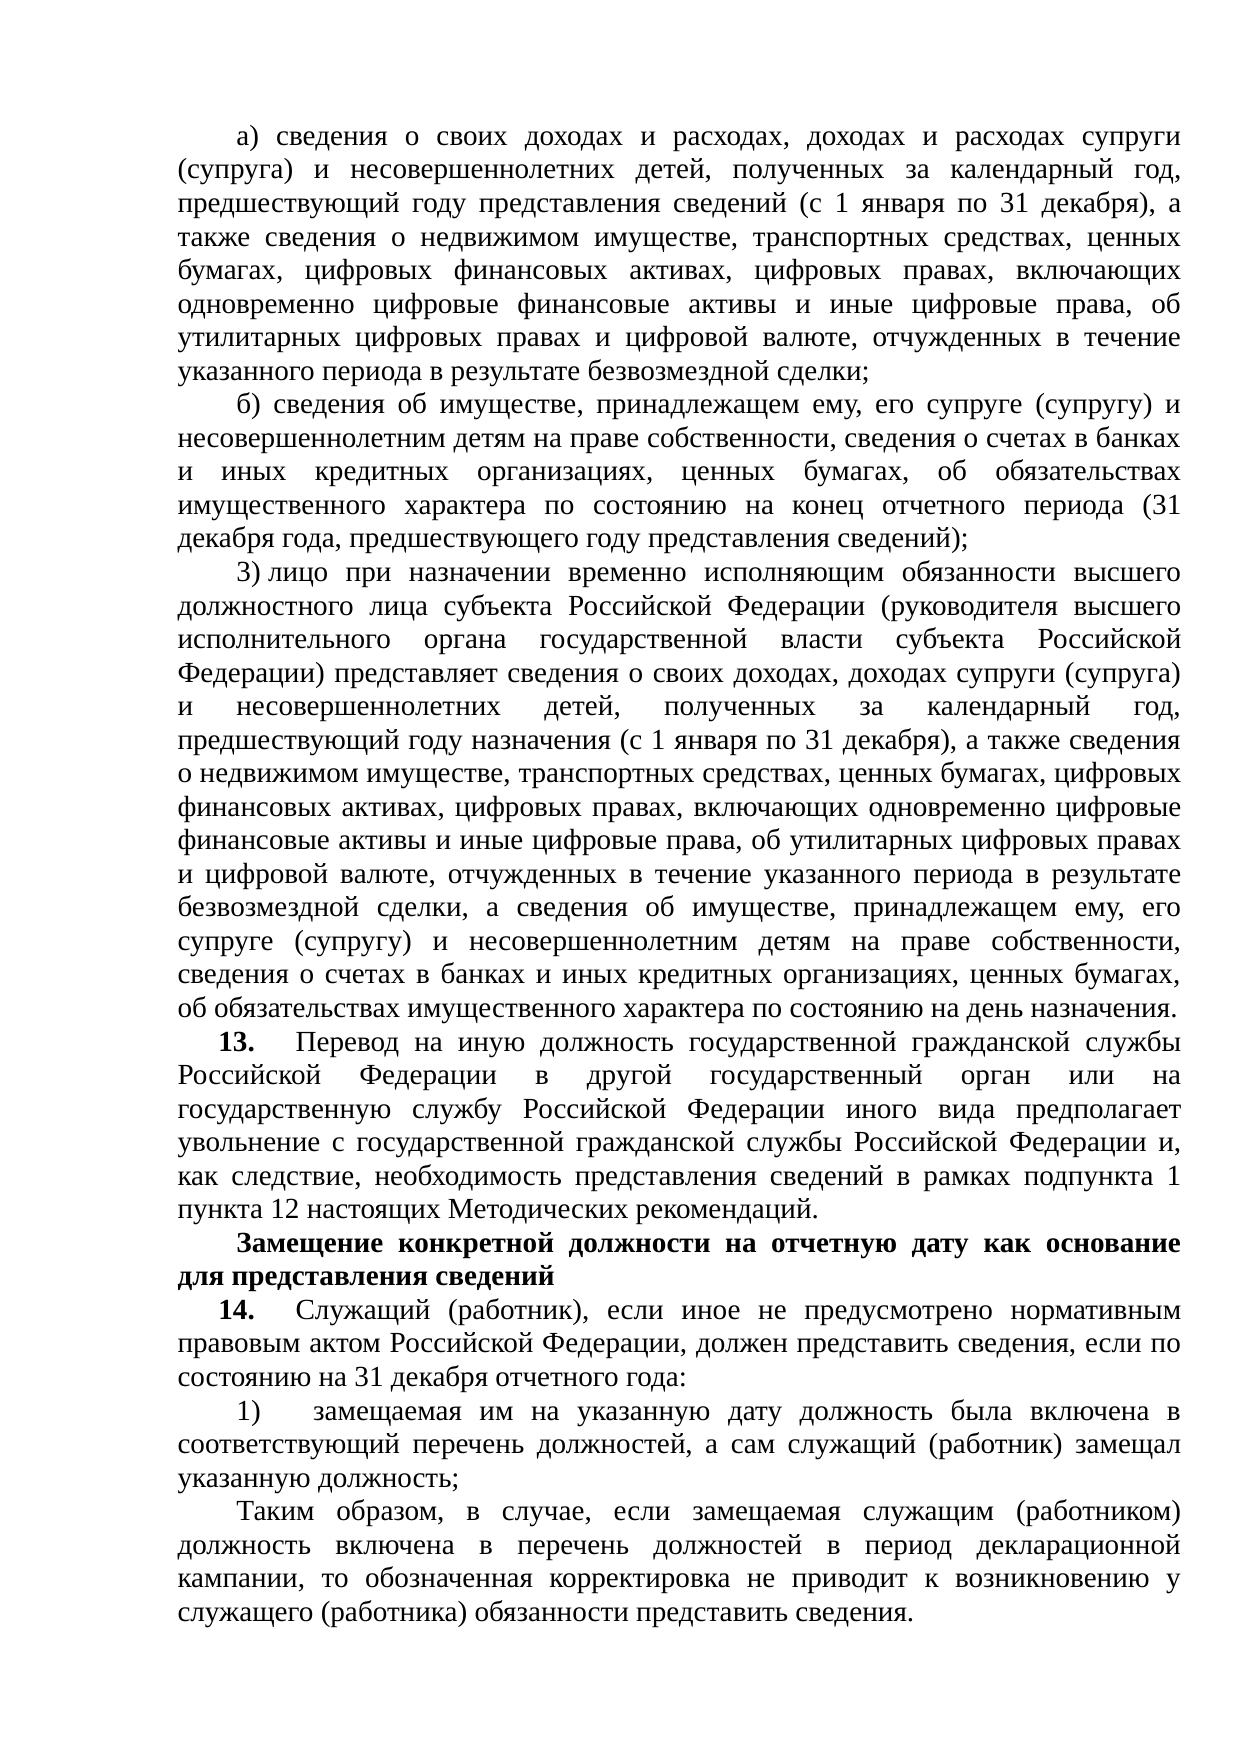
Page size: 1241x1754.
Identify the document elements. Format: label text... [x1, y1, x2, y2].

text б) сведения об имуществе, принадлежащем ему, его супруге (супругу) и несовершеннолетним детям на праве собственности, сведения о счетах в банках и иных кредитных организациях, ценных бумагах, об обязательствах имущественного характера по состоянию на конец отчетного периода (31 декабря года, предшествующего году представления сведений); [177, 386, 1182, 554]
list Таким образом, в случае, если замещаемая служащим (работником) должность включена в перечень должностей в период декларационной кампании, то обозначенная корректировка не приводит к возникновению у служащего (работника) обязанности представить сведения. [177, 1493, 1182, 1627]
text а) сведения о своих доходах и расходах, доходах и расходах супруги (супруга) и несовершеннолетних детей, полученных за календарный год, предшествующий году представления сведений (с 1 января по 31 декабря), а также сведения о недвижимом имуществе, транспортных средствах, ценных бумагах, цифровых финансовых активах, цифровых правах, включающих одновременно цифровые финансовые активы и иные цифровые права, об утилитарных цифровых правах и цифровой валюте, отчужденных в течение указанного периода в результате безвозмездной сделки; [177, 118, 1182, 386]
text Замещение конкретной должности на отчетную дату как основание для представления сведений [177, 1225, 1182, 1292]
list замещаемая им на указанную дату должность была включена в соответствующий перечень должностей, а сам служащий (работник) замещал указанную должность; [177, 1393, 1182, 1493]
list 3) лицо при назначении временно исполняющим обязанности высшего должностного лица субъекта Российской Федерации (руководителя высшего исполнительного органа государственной власти субъекта Российской Федерации) представляет сведения о своих доходах, доходах супруги (супруга) и несовершеннолетних детей, полученных за календарный год, предшествующий году назначения (с 1 января по 31 декабря), а также сведения о недвижимом имуществе, транспортных средствах, ценных бумагах, цифровых финансовых активах, цифровых правах, включающих одновременно цифровые финансовые активы и иные цифровые права, об утилитарных цифровых правах и цифровой валюте, отчужденных в течение указанного периода в результате безвозмездной сделки, а сведения об имуществе, принадлежащем ему, его супруге (супругу) и несовершеннолетним детям на праве собственности, сведения о счетах в банках и иных кредитных организациях, ценных бумагах, об обязательствах имущественного характера по состоянию на день назначения. [177, 554, 1182, 1024]
list Перевод на иную должность государственной гражданской службы Российской Федерации в другой государственный орган или на государственную службу Российской Федерации иного вида предполагает увольнение с государственной гражданской службы Российской Федерации и, как следствие, необходимость представления сведений в рамках подпункта 1 пункта 12 настоящих Методических рекомендаций. [177, 1024, 1182, 1225]
list Служащий (работник), если иное не предусмотрено нормативным правовым актом Российской Федерации, должен представить сведения, если по состоянию на 31 декабря отчетного года: [177, 1292, 1182, 1393]
